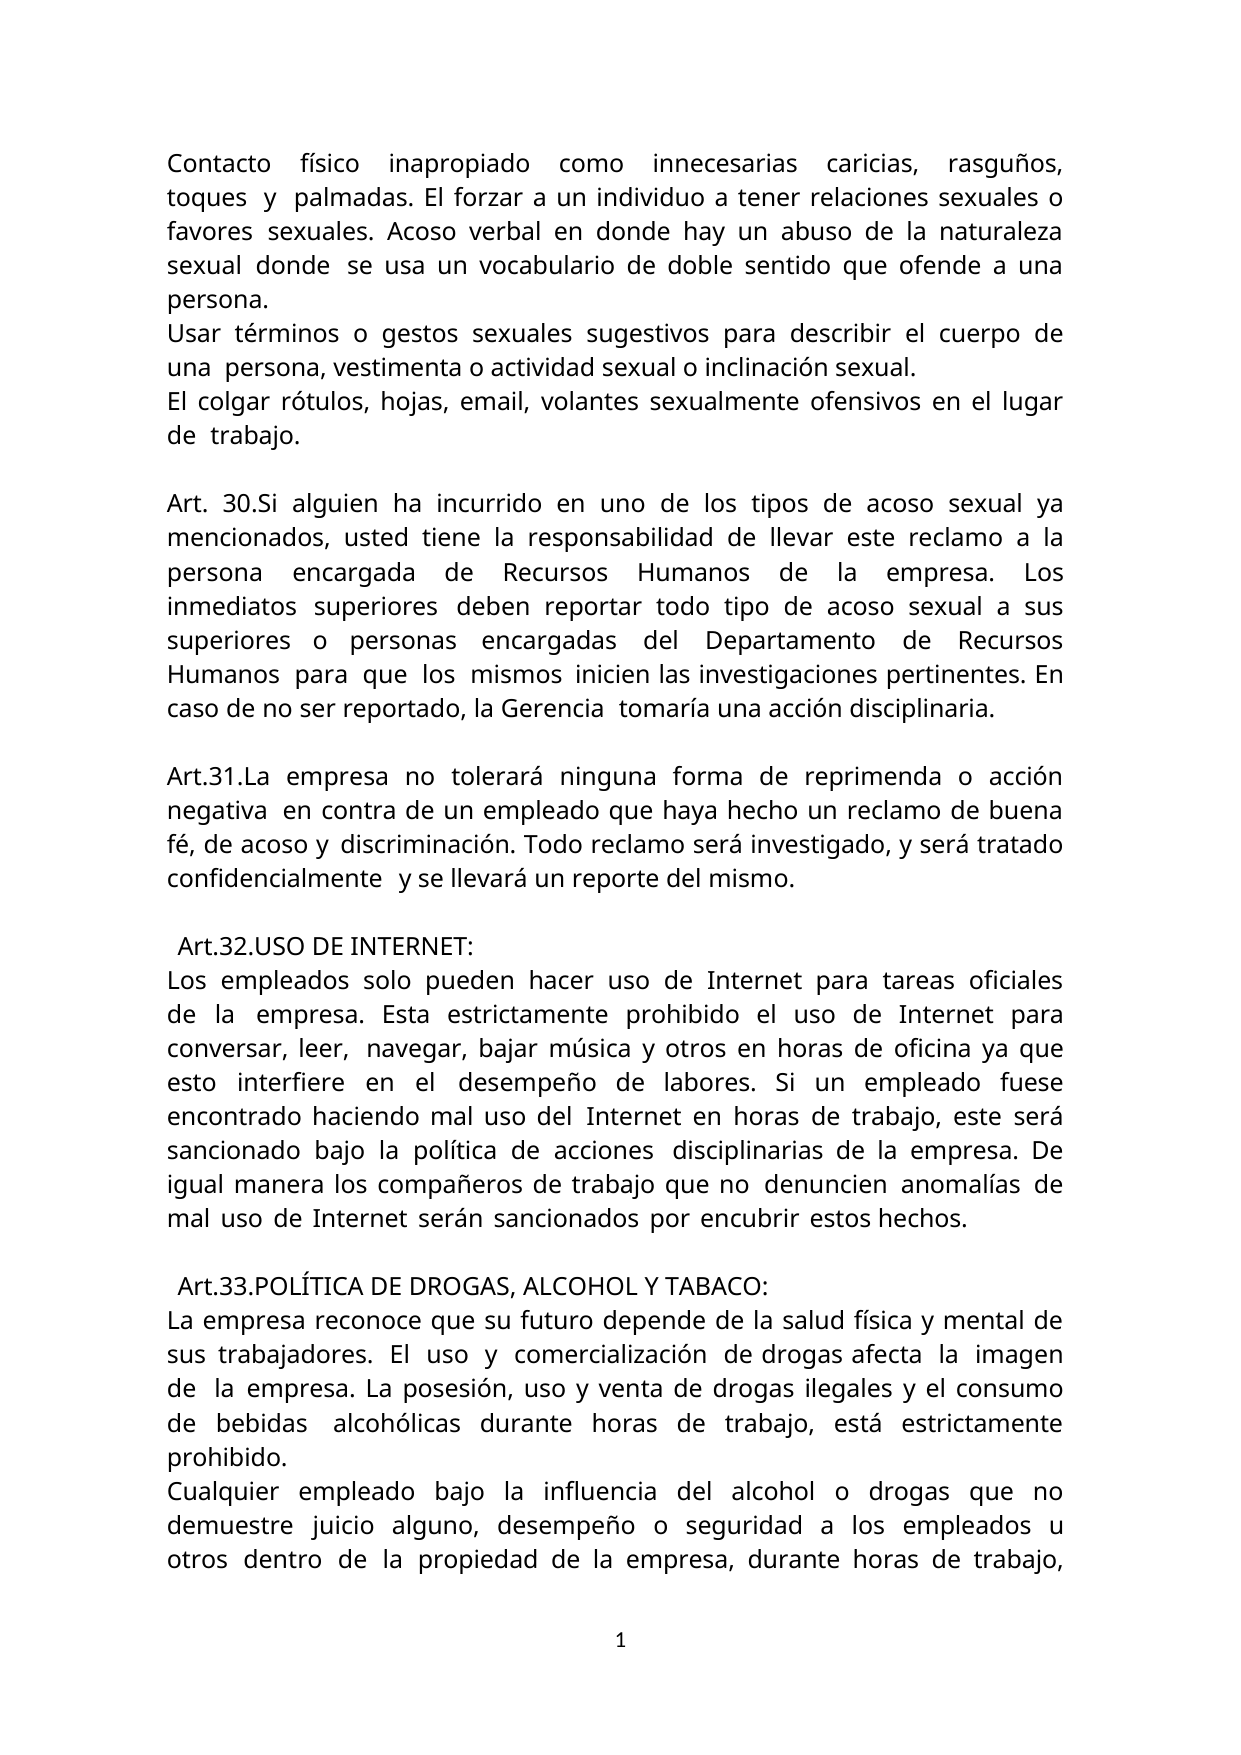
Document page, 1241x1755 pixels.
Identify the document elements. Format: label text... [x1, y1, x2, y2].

text Art.33.POLÍTICA DE DROGAS, ALCOHOL Y TABACO: [177, 1269, 1076, 1303]
text La empresa reconoce que su futuro depende de la salud física y mental de sus trabajadores. El uso y comercialización de drogas afecta la imagen de la empresa. La posesión, uso y venta de drogas ilegales y el consumo de bebidas alcohólicas durante horas de trabajo, está estrictamente prohibido. [167, 1303, 1063, 1473]
text Art. 30.Si alguien ha incurrido en uno de los tipos de acoso sexual ya mencionados, usted tiene la responsabilidad de llevar este reclamo a la persona encargada de Recursos Humanos de la empresa. Los inmediatos superiores deben reportar todo tipo de acoso sexual a sus superiores o personas encargadas del Departamento de Recursos Humanos para que los mismos inicien las investigaciones pertinentes. En caso de no ser reportado, la Gerencia tomaría una acción disciplinaria. [167, 486, 1064, 724]
text Usar términos o gestos sexuales sugestivos para describir el cuerpo de una persona, vestimenta o actividad sexual o inclinación sexual. [167, 316, 1063, 384]
text Art.31.La empresa no tolerará ninguna forma de reprimenda o acción negativa en contra de un empleado que haya hecho un reclamo de buena fé, de acoso y discriminación. Todo reclamo será investigado, y será tratado confidencialmente y se llevará un reporte del mismo. [167, 758, 1064, 894]
text El colgar rótulos, hojas, email, volantes sexualmente ofensivos en el lugar de trabajo. [167, 384, 1063, 452]
text Contacto físico inapropiado como innecesarias caricias, rasguños, toques y palmadas. El forzar a un individuo a tener relaciones sexuales o favores sexuales. Acoso verbal en donde hay un abuso de la naturaleza sexual donde se usa un vocabulario de doble sentido que ofende a una persona. [167, 145, 1063, 316]
text Cualquier empleado bajo la influencia del alcohol o drogas que no demuestre juicio alguno, desempeño o seguridad a los empleados u otros dentro de la propiedad de la empresa, durante horas de trabajo, [167, 1473, 1064, 1576]
text Art.32.USO DE INTERNET: [177, 929, 1076, 963]
text Los empleados solo pueden hacer uso de Internet para tareas oficiales de la empresa. Esta estrictamente prohibido el uso de Internet para conversar, leer, navegar, bajar música y otros en horas de oficina ya que esto interfiere en el desempeño de labores. Si un empleado fuese encontrado haciendo mal uso del Internet en horas de trabajo, este será sancionado bajo la política de acciones disciplinarias de la empresa. De igual manera los compañeros de trabajo que no denuncien anomalías de mal uso de Internet serán sancionados por encubrir estos hechos. [167, 963, 1064, 1235]
